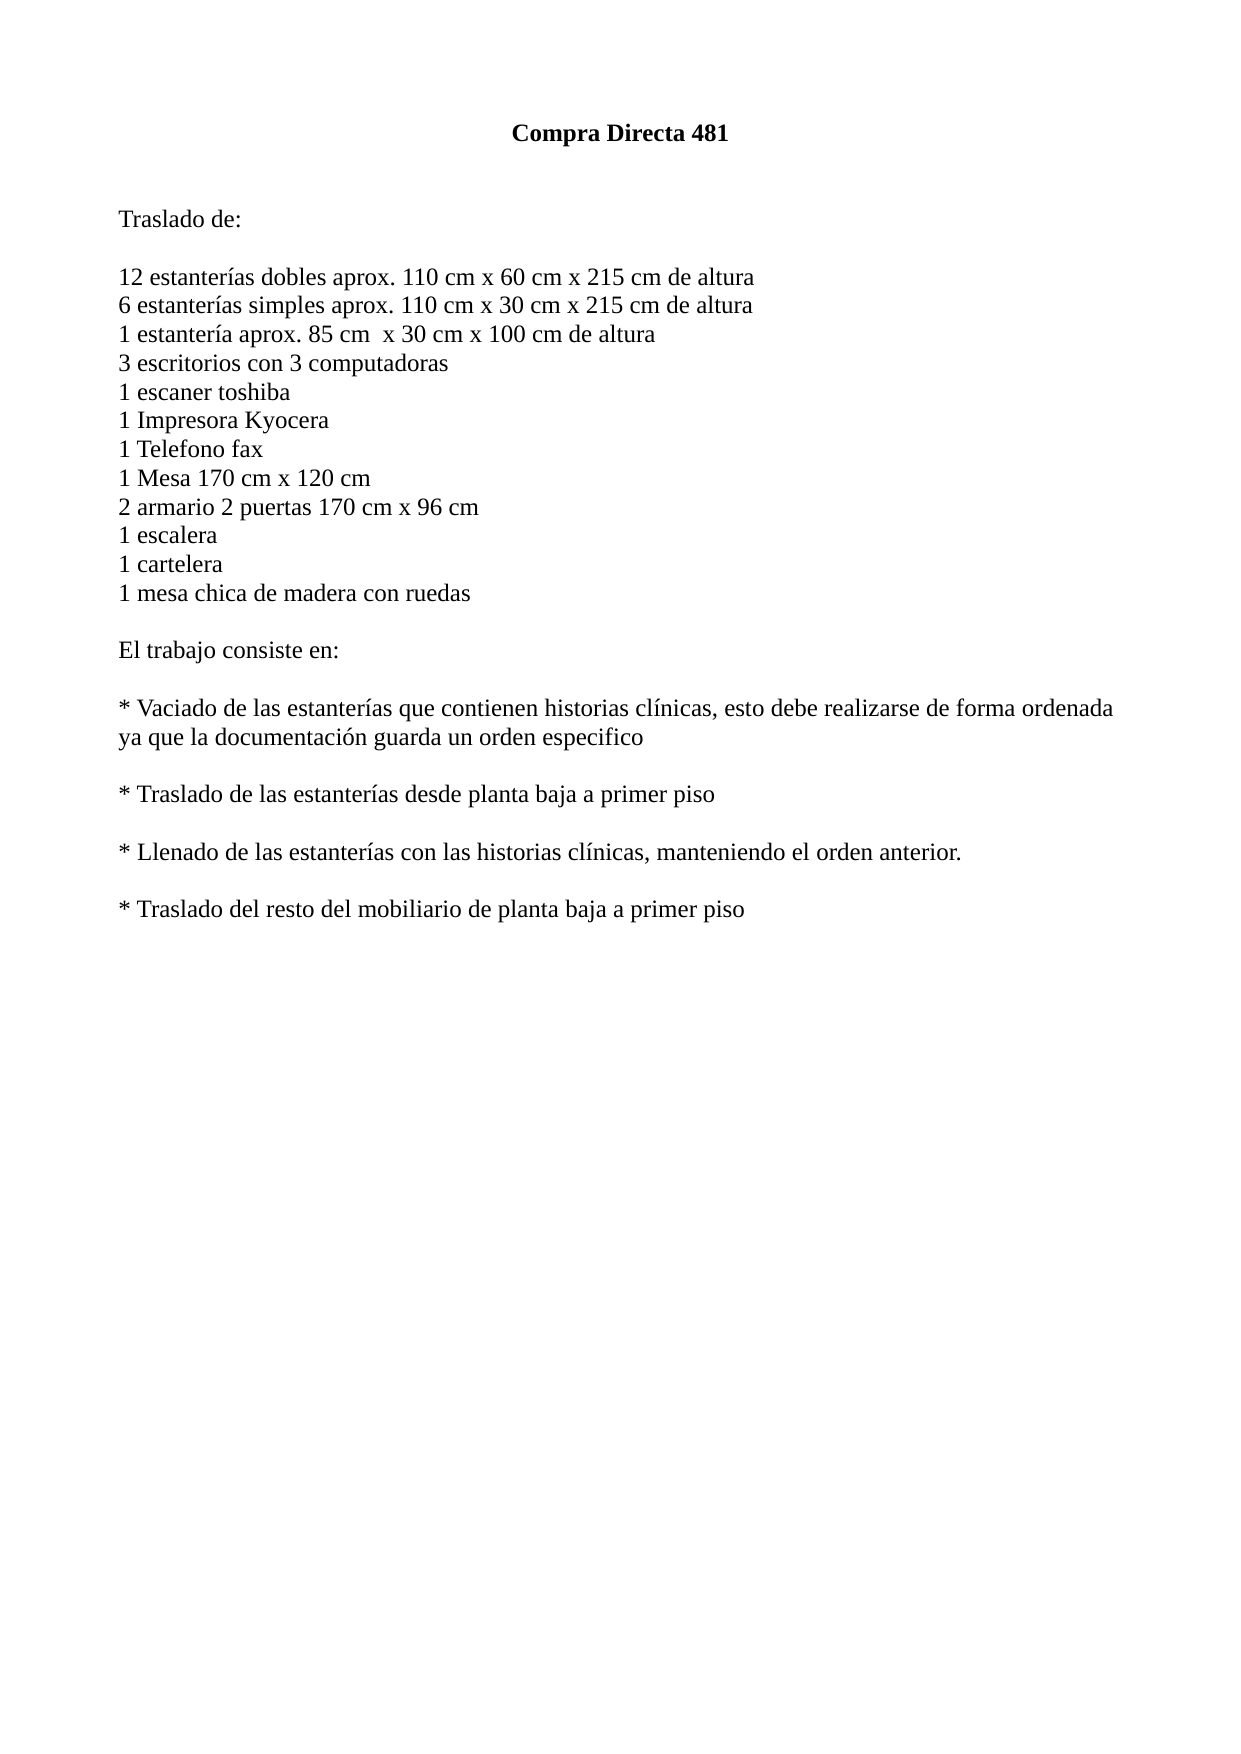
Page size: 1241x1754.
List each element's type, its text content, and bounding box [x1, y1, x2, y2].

text * Traslado del resto del mobiliario de planta baja a primer piso [118, 894, 1122, 923]
text 1 Impresora Kyocera [118, 406, 1122, 434]
text * Vaciado de las estanterías que contienen historias clínicas, esto debe realizarse de forma ordenada ya que la documentación guarda un orden especifico [118, 693, 1122, 751]
text 6 estanterías simples aprox. 110 cm x 30 cm x 215 cm de altura [118, 291, 1122, 319]
text 1 estantería aprox. 85 cm x 30 cm x 100 cm de altura [118, 319, 1122, 348]
text 1 Mesa 170 cm x 120 cm [118, 463, 1122, 492]
text 1 Telefono fax [118, 434, 1122, 463]
text 3 escritorios con 3 computadoras [118, 348, 1122, 377]
text * Traslado de las estanterías desde planta baja a primer piso [118, 779, 1122, 808]
text 1 escaner toshiba [118, 377, 1122, 406]
text Compra Directa 481 [118, 118, 1122, 147]
text 12 estanterías dobles aprox. 110 cm x 60 cm x 215 cm de altura [118, 262, 1122, 291]
text 2 armario 2 puertas 170 cm x 96 cm [118, 492, 1122, 521]
text 1 escalera [118, 521, 1122, 549]
text * Llenado de las estanterías con las historias clínicas, manteniendo el orden anterior. [118, 837, 1122, 866]
text El trabajo consiste en: [118, 636, 1122, 664]
text 1 cartelera [118, 549, 1122, 578]
text Traslado de: [118, 204, 1122, 233]
text 1 mesa chica de madera con ruedas [118, 578, 1122, 607]
